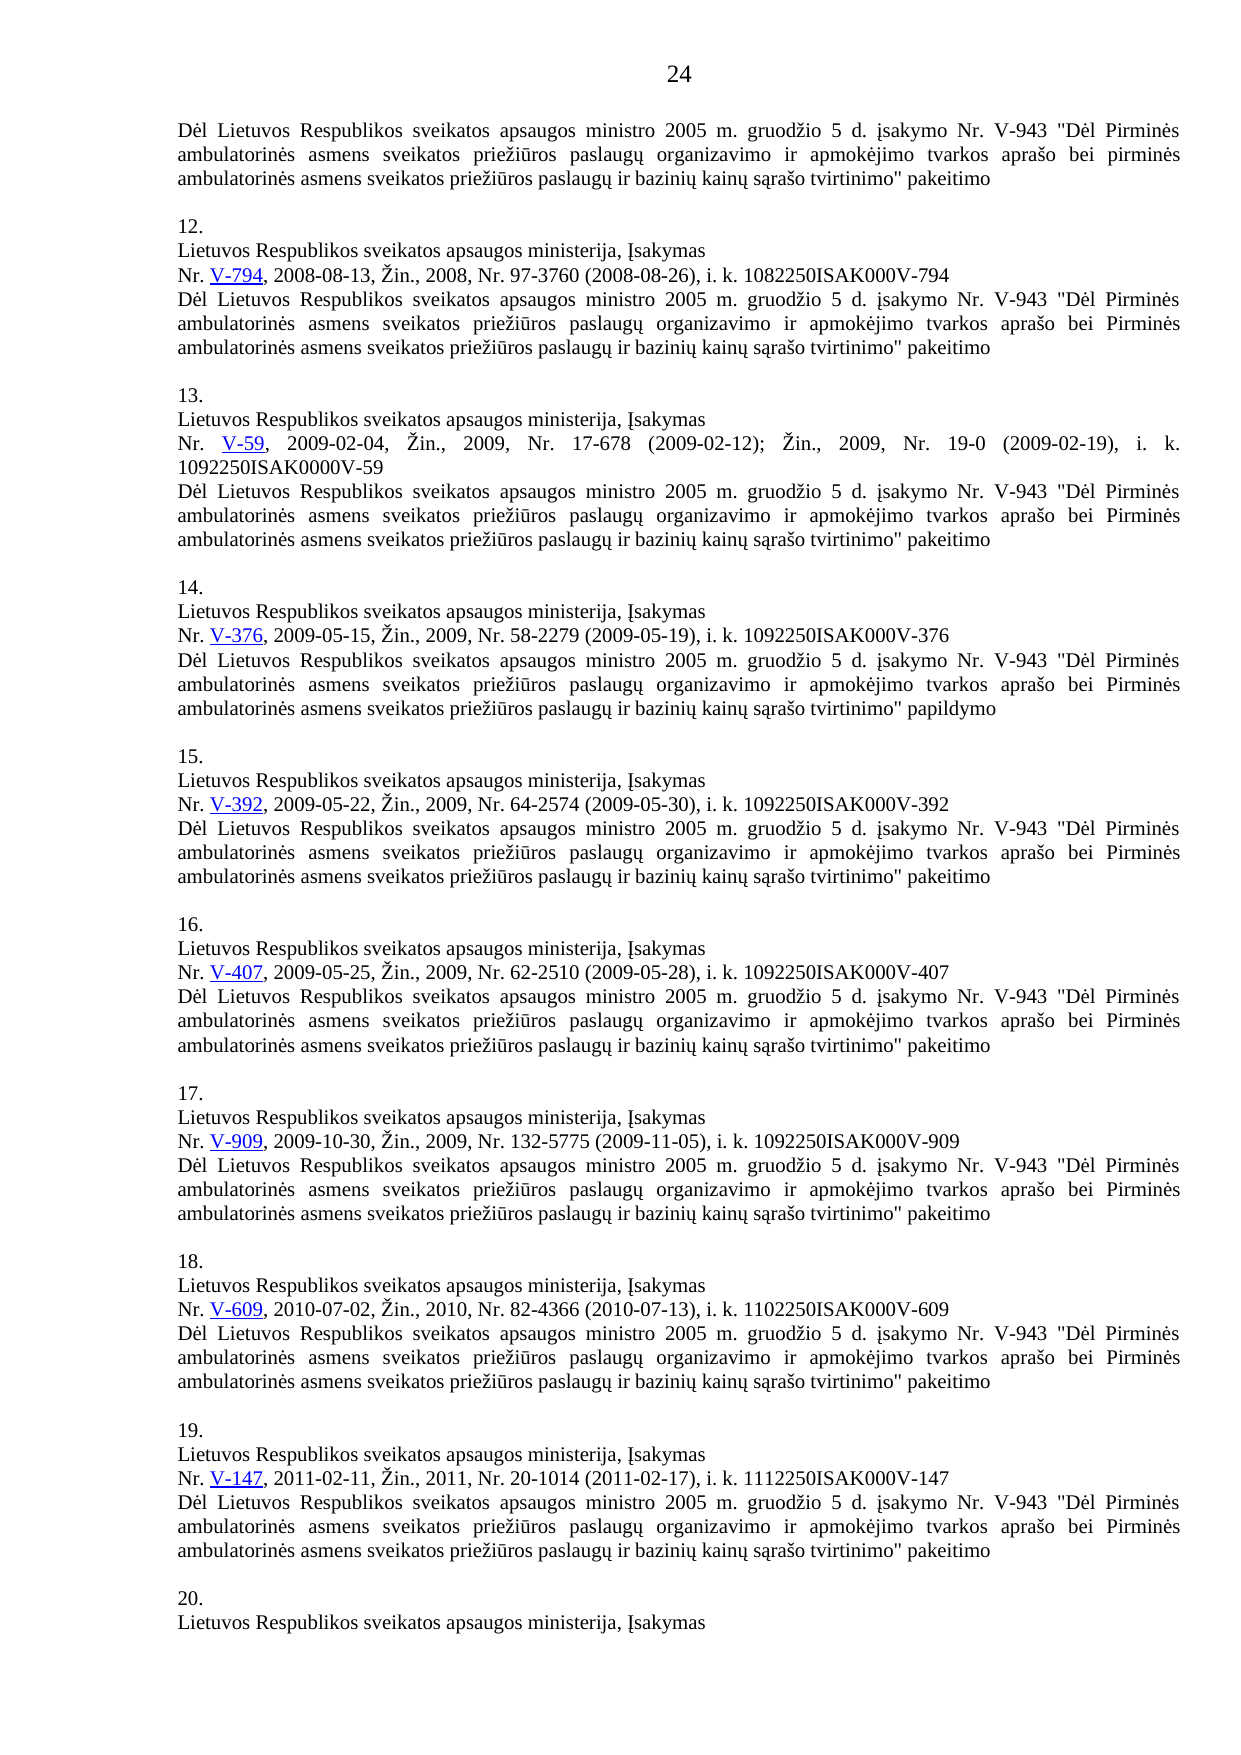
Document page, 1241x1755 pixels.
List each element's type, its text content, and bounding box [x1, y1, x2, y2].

text Dėl Lietuvos Respublikos sveikatos apsaugos ministro 2005 m. gruodžio 5 d. įsakymo Nr. V-943 "Dėl Pirminės ambulatorinės asmens sveikatos priežiūros paslaugų organizavimo ir apmokėjimo tvarkos aprašo bei Pirminės ambulatorinės asmens sveikatos priežiūros paslaugų ir bazinių kainų sąrašo tvirtinimo" pakeitimo [177, 1153, 1181, 1225]
text 20. [177, 1586, 1181, 1610]
text 19. [177, 1417, 1181, 1442]
text Nr. V-407, 2009-05-25, Žin., 2009, Nr. 62-2510 (2009-05-28), i. k. 1092250ISAK000V-407 [177, 960, 1181, 984]
text Lietuvos Respublikos sveikatos apsaugos ministerija, Įsakymas [177, 1105, 1181, 1129]
text 18. [177, 1249, 1181, 1273]
text Lietuvos Respublikos sveikatos apsaugos ministerija, Įsakymas [177, 1442, 1181, 1466]
text Lietuvos Respublikos sveikatos apsaugos ministerija, Įsakymas [177, 936, 1181, 960]
text Nr. V-909, 2009-10-30, Žin., 2009, Nr. 132-5775 (2009-11-05), i. k. 1092250ISAK000V-909 [177, 1129, 1181, 1153]
text Nr. V-392, 2009-05-22, Žin., 2009, Nr. 64-2574 (2009-05-30), i. k. 1092250ISAK000V-392 [177, 792, 1181, 816]
text Dėl Lietuvos Respublikos sveikatos apsaugos ministro 2005 m. gruodžio 5 d. įsakymo Nr. V-943 "Dėl Pirminės ambulatorinės asmens sveikatos priežiūros paslaugų organizavimo ir apmokėjimo tvarkos aprašo bei Pirminės ambulatorinės asmens sveikatos priežiūros paslaugų ir bazinių kainų sąrašo tvirtinimo" pakeitimo [177, 984, 1181, 1057]
text Lietuvos Respublikos sveikatos apsaugos ministerija, Įsakymas [177, 768, 1181, 792]
text 13. [177, 383, 1181, 407]
text Nr. V-376, 2009-05-15, Žin., 2009, Nr. 58-2279 (2009-05-19), i. k. 1092250ISAK000V-376 [177, 623, 1181, 647]
text Lietuvos Respublikos sveikatos apsaugos ministerija, Įsakymas [177, 238, 1181, 262]
text 17. [177, 1081, 1181, 1105]
text Nr. V-147, 2011-02-11, Žin., 2011, Nr. 20-1014 (2011-02-17), i. k. 1112250ISAK000V-147 [177, 1466, 1181, 1490]
text Nr. V-59, 2009-02-04, Žin., 2009, Nr. 17-678 (2009-02-12); Žin., 2009, Nr. 19-0 (2009-02-19), i. k. 1092250ISAK0000V-59 [177, 431, 1181, 479]
text 16. [177, 912, 1181, 936]
text 12. [177, 214, 1181, 238]
text Dėl Lietuvos Respublikos sveikatos apsaugos ministro 2005 m. gruodžio 5 d. įsakymo Nr. V-943 "Dėl Pirminės ambulatorinės asmens sveikatos priežiūros paslaugų organizavimo ir apmokėjimo tvarkos aprašo bei Pirminės ambulatorinės asmens sveikatos priežiūros paslaugų ir bazinių kainų sąrašo tvirtinimo" pakeitimo [177, 1321, 1181, 1393]
text Lietuvos Respublikos sveikatos apsaugos ministerija, Įsakymas [177, 599, 1181, 623]
text Lietuvos Respublikos sveikatos apsaugos ministerija, Įsakymas [177, 1610, 1181, 1634]
text Nr. V-794, 2008-08-13, Žin., 2008, Nr. 97-3760 (2008-08-26), i. k. 1082250ISAK000V-794 [177, 262, 1181, 287]
text Dėl Lietuvos Respublikos sveikatos apsaugos ministro 2005 m. gruodžio 5 d. įsakymo Nr. V-943 "Dėl Pirminės ambulatorinės asmens sveikatos priežiūros paslaugų organizavimo ir apmokėjimo tvarkos aprašo bei Pirminės ambulatorinės asmens sveikatos priežiūros paslaugų ir bazinių kainų sąrašo tvirtinimo" pakeitimo [177, 287, 1181, 359]
text 15. [177, 744, 1181, 768]
text Lietuvos Respublikos sveikatos apsaugos ministerija, Įsakymas [177, 407, 1181, 431]
text 14. [177, 575, 1181, 599]
text Dėl Lietuvos Respublikos sveikatos apsaugos ministro 2005 m. gruodžio 5 d. įsakymo Nr. V-943 "Dėl Pirminės ambulatorinės asmens sveikatos priežiūros paslaugų organizavimo ir apmokėjimo tvarkos aprašo bei Pirminės ambulatorinės asmens sveikatos priežiūros paslaugų ir bazinių kainų sąrašo tvirtinimo" pakeitimo [177, 816, 1181, 888]
text Dėl Lietuvos Respublikos sveikatos apsaugos ministro 2005 m. gruodžio 5 d. įsakymo Nr. V-943 "Dėl Pirminės ambulatorinės asmens sveikatos priežiūros paslaugų organizavimo ir apmokėjimo tvarkos aprašo bei Pirminės ambulatorinės asmens sveikatos priežiūros paslaugų ir bazinių kainų sąrašo tvirtinimo" papildymo [177, 647, 1181, 720]
text Nr. V-609, 2010-07-02, Žin., 2010, Nr. 82-4366 (2010-07-13), i. k. 1102250ISAK000V-609 [177, 1297, 1181, 1321]
text Dėl Lietuvos Respublikos sveikatos apsaugos ministro 2005 m. gruodžio 5 d. įsakymo Nr. V-943 "Dėl Pirminės ambulatorinės asmens sveikatos priežiūros paslaugų organizavimo ir apmokėjimo tvarkos aprašo bei pirminės ambulatorinės asmens sveikatos priežiūros paslaugų ir bazinių kainų sąrašo tvirtinimo" pakeitimo [177, 118, 1181, 190]
text Dėl Lietuvos Respublikos sveikatos apsaugos ministro 2005 m. gruodžio 5 d. įsakymo Nr. V-943 "Dėl Pirminės ambulatorinės asmens sveikatos priežiūros paslaugų organizavimo ir apmokėjimo tvarkos aprašo bei Pirminės ambulatorinės asmens sveikatos priežiūros paslaugų ir bazinių kainų sąrašo tvirtinimo" pakeitimo [177, 1490, 1181, 1562]
text Lietuvos Respublikos sveikatos apsaugos ministerija, Įsakymas [177, 1273, 1181, 1297]
text Dėl Lietuvos Respublikos sveikatos apsaugos ministro 2005 m. gruodžio 5 d. įsakymo Nr. V-943 "Dėl Pirminės ambulatorinės asmens sveikatos priežiūros paslaugų organizavimo ir apmokėjimo tvarkos aprašo bei Pirminės ambulatorinės asmens sveikatos priežiūros paslaugų ir bazinių kainų sąrašo tvirtinimo" pakeitimo [177, 479, 1181, 551]
